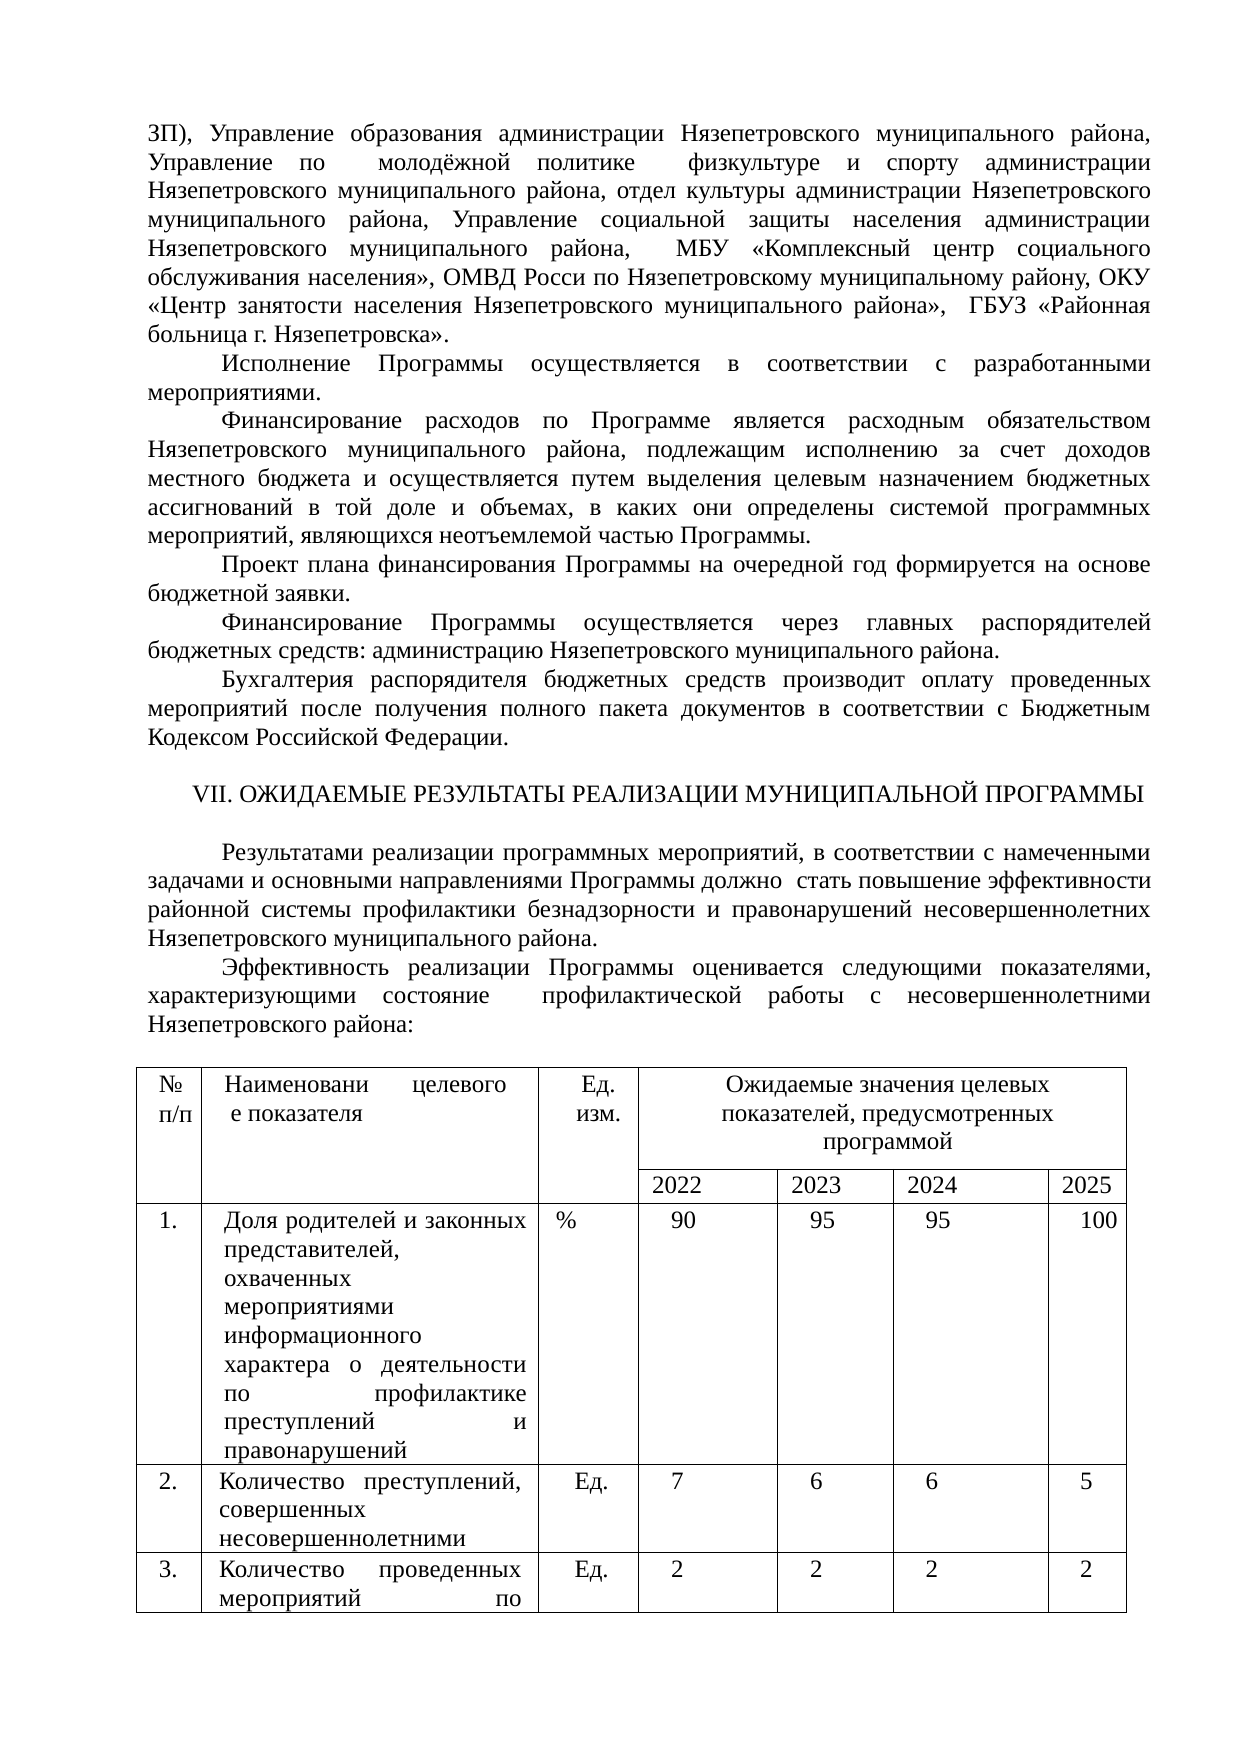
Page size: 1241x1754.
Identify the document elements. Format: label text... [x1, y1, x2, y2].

table_header Наименование показателя [202, 1068, 371, 1203]
table_cell Количество преступлений, совершенных несовершеннолетними [202, 1465, 538, 1552]
text Эффективность реализации Программы оценивается следующими показателями, характеризующими состояние профилактической работы с несовершеннолетними Нязепетровского района: [147, 952, 1152, 1038]
text Исполнение Программы осуществляется в соответствии с разработанными мероприятиями. [147, 348, 1152, 406]
table_cell 5 [1049, 1465, 1126, 1552]
table_header целевого [371, 1068, 538, 1203]
table_cell 2 [1049, 1553, 1126, 1612]
text Финансирование расходов по Программе является расходным обязательством Нязепетровского муниципального района, подлежащим исполнению за счет доходов местного бюджета и осуществляется путем выделения целевым назначением бюджетных ассигнований в той доле и объемах, в каких они определены системой программных мероприятий, являющихся неотъемлемой частью Программы. [147, 406, 1152, 549]
table_cell 2025 [1049, 1170, 1126, 1203]
text Результатами реализации программных мероприятий, в соответствии с намеченными задачами и основными направлениями Программы должно стать повышение эффективности районной системы профилактики безнадзорности и правонарушений несовершеннолетних Нязепетровского муниципального района. [147, 837, 1152, 952]
table_cell 2 [894, 1553, 1048, 1612]
table_cell 2024 [894, 1170, 1048, 1203]
table_cell 2023 [778, 1170, 893, 1203]
table_header Ед. изм. [539, 1068, 638, 1203]
table_cell Ед. [539, 1465, 638, 1552]
table_cell 6 [894, 1465, 1048, 1552]
table_cell Количество проведенных мероприятий по [202, 1553, 538, 1612]
table_cell 100 [1049, 1204, 1126, 1464]
text Проект плана финансирования Программы на очередной год формируется на основе бюджетной заявки. [147, 549, 1152, 607]
table_cell 2. [137, 1465, 201, 1552]
text ЗП), Управление образования администрации Нязепетровского муниципального района, Управление по молодёжной политике физкультуре и спорту администрации Нязепетровского муниципального района, отдел культуры администрации Нязепетровского муниципального района, Управление социальной защиты населения администрации Нязепетровского муниципального района, МБУ «Комплексный центр социального обслуживания населения», ОМВД Росси по Нязепетровскому муниципальному району, ОКУ «Центр занятости населения Нязепетровского муниципального района», ГБУЗ «Районная больница г. Нязепетровска». [147, 118, 1152, 348]
table_header № п/п [137, 1068, 201, 1203]
table_cell 2 [639, 1553, 777, 1612]
table_cell 3. [137, 1553, 201, 1612]
text Бухгалтерия распорядителя бюджетных средств производит оплату проведенных мероприятий после получения полного пакета документов в соответствии с Бюджетным Кодексом Российской Федерации. [147, 664, 1152, 751]
table_cell Ед. [539, 1553, 638, 1612]
table_cell 95 [894, 1204, 1048, 1464]
table_cell 90 [639, 1204, 777, 1464]
text Финансирование Программы осуществляется через главных распорядителей бюджетных средств: администрацию Нязепетровского муниципального района. [147, 607, 1152, 664]
table_cell 95 [778, 1204, 893, 1464]
table_cell Доля родителей и законных представителей, охваченных мероприятиями информационного характера о деятельности по профилактике преступлений и правонарушений [202, 1204, 538, 1464]
table_cell % [539, 1204, 638, 1464]
table_cell 1. [137, 1204, 201, 1464]
table_cell 2 [778, 1553, 893, 1612]
table_cell 7 [639, 1465, 777, 1552]
table_cell 2022 [639, 1170, 777, 1203]
text VII. ОЖИДАЕМЫЕ РЕЗУЛЬТАТЫ РЕАЛИЗАЦИИ МУНИЦИПАЛЬНОЙ ПРОГРАММЫ [147, 779, 1152, 808]
table_cell 6 [778, 1465, 893, 1552]
table_header Ожидаемые значения целевых показателей, предусмотренных программой [639, 1068, 1126, 1169]
